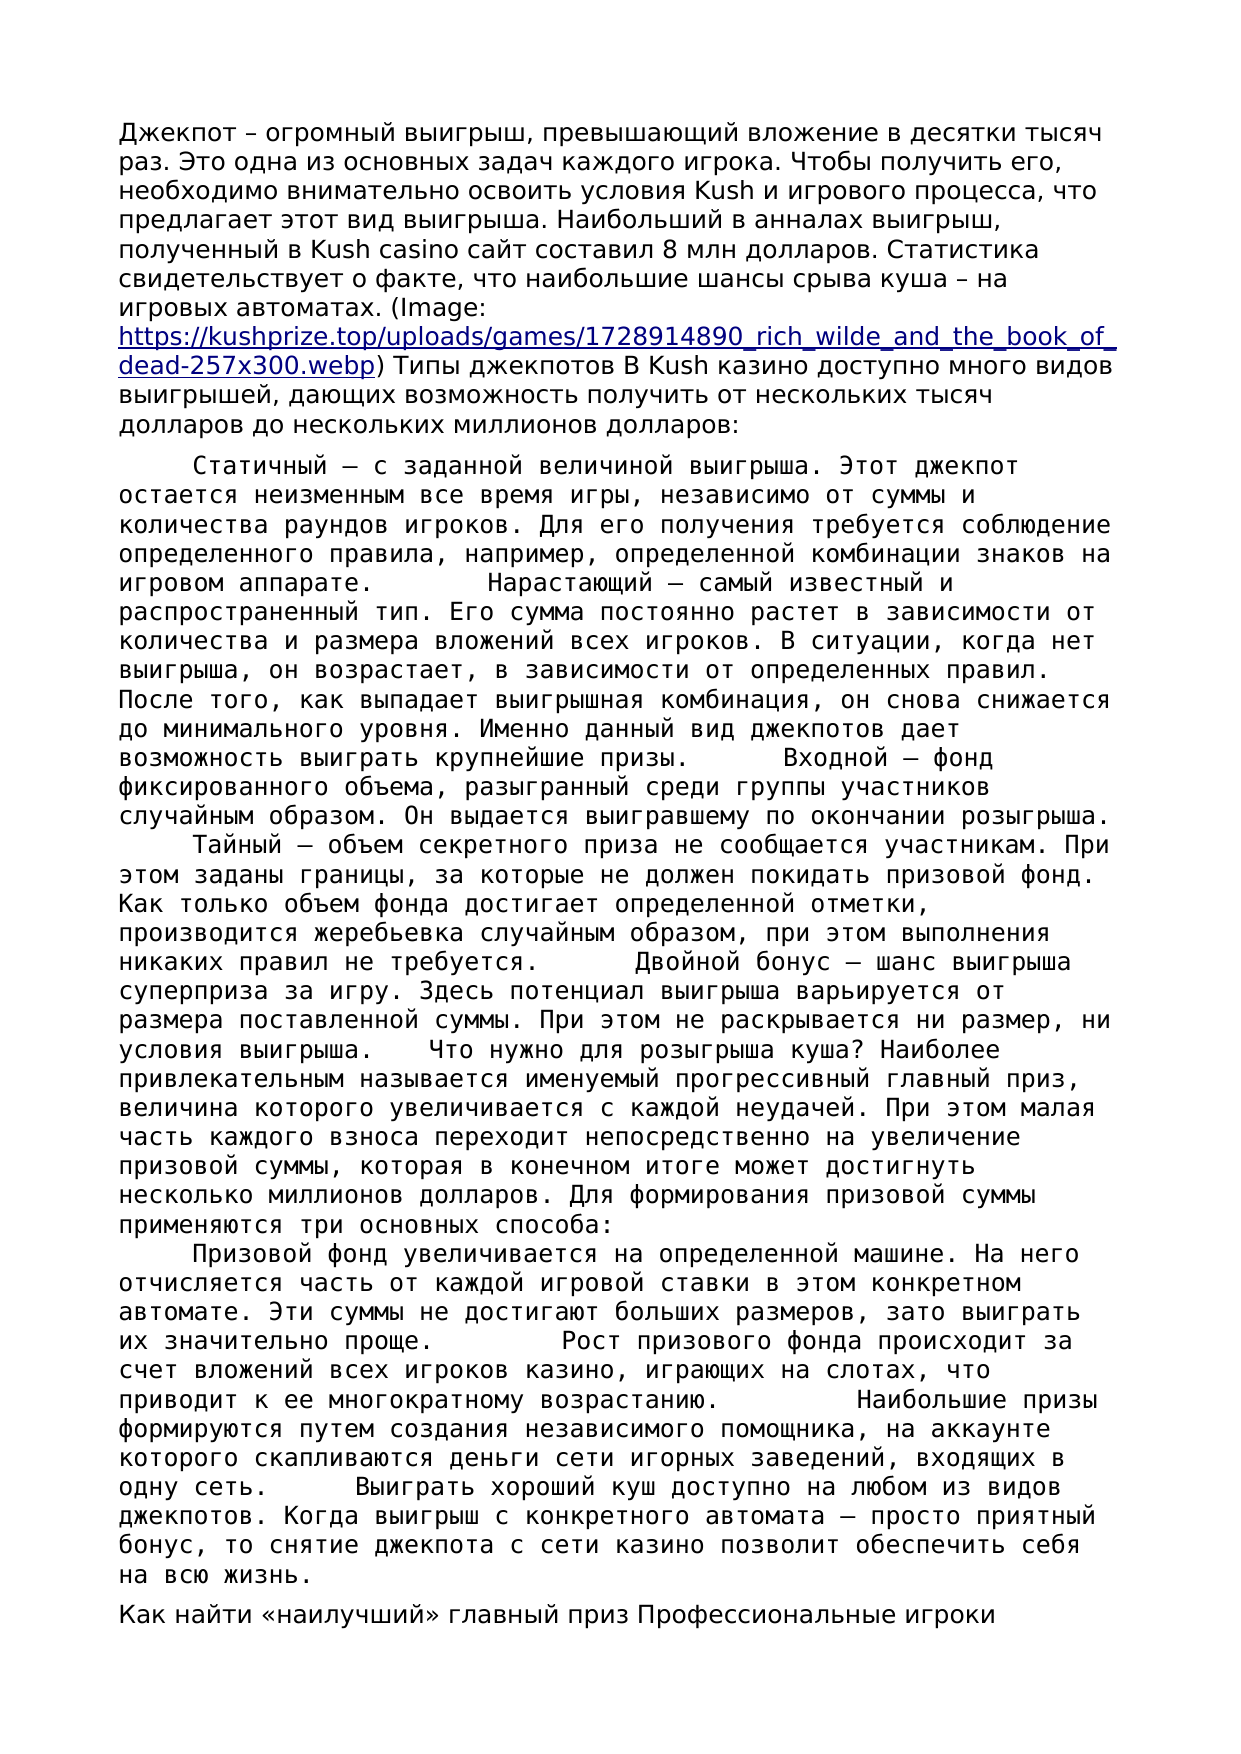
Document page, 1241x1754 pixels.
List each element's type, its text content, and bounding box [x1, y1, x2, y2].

text Как найти «наилучший» главный приз Профессиональные игроки [118, 1601, 1122, 1630]
text Статичный – с заданной величиной выигрыша. Этот джекпот остается неизменным все время игры, независимо от суммы и количества раундов игроков. Для его получения требуется соблюдение определенного правила, например, определенной комбинации знаков на игровом аппарате. Нарастающий – самый известный и распространенный тип. Его сумма постоянно растет в зависимости от количества и размера вложений всех игроков. В ситуации, когда нет выигрыша, он возрастает, в зависимости от определенных правил. После того, как выпадает выигрышная комбинация, он снова снижается до минимального уровня. Именно данный вид джекпотов дает возможность выиграть крупнейшие призы. Входной – фонд фиксированного объема, разыгранный среди группы участников случайным образом. Он выдается выигравшему по окончании розыгрыша. Тайный – объем секретного приза не сообщается участникам. При этом заданы границы, за которые не должен покидать призовой фонд. Как только объем фонда достигает определенной отметки, производится жеребьевка случайным образом, при этом выполнения никаких правил не требуется. Двойной бонус – шанс выигрыша суперприза за игру. Здесь потенциал выигрыша варьируется от размера поставленной суммы. При этом не раскрывается ни размер, ни условия выигрыша. Что нужно для розыгрыша куша? Наиболее привлекательным называется именуемый прогрессивный главный приз, величина которого увеличивается с каждой неудачей. При этом малая часть каждого взноса переходит непосредственно на увеличение призовой суммы, которая в конечном итоге может достигнуть несколько миллионов долларов. Для формирования призовой суммы применяются три основных способа: Призовой фонд увеличивается на определенной машине. На него отчисляется часть от каждой игровой ставки в этом конкретном автомате. Эти суммы не достигают больших размеров, зато выиграть их значительно проще. Рост призового фонда происходит за счет вложений всех игроков казино, играющих на слотах, что приводит к ее многократному возрастанию. Наибольшие призы формируются путем создания независимого помощника, на аккаунте которого скапливаются деньги сети игорных заведений, входящих в одну сеть. Выиграть хороший куш доступно на любом из видов джекпотов. Когда выигрыш с конкретного автомата – просто приятный бонус, то снятие джекпота с сети казино позволит обеспечить себя на всю жизнь. [118, 451, 1122, 1589]
text Джекпот – огромный выигрыш, превышающий вложение в десятки тысяч раз. Это одна из основных задач каждого игрока. Чтобы получить его, необходимо внимательно освоить условия Kush и игрового процесса, что предлагает этот вид выигрыша. Наибольший в анналах выигрыш, полученный в Kush casino сайт составил 8 млн долларов. Статистика свидетельствует о факте, что наибольшие шансы срыва куша – на игровых автоматах. (Image: https://kushprize.top/uploads/games/1728914890_rich_wilde_and_the_book_of_dead-257x300.webp) Типы джекпотов В Kush казино доступно много видов выигрышей, дающих возможность получить от нескольких тысяч долларов до нескольких миллионов долларов: [118, 118, 1122, 439]
